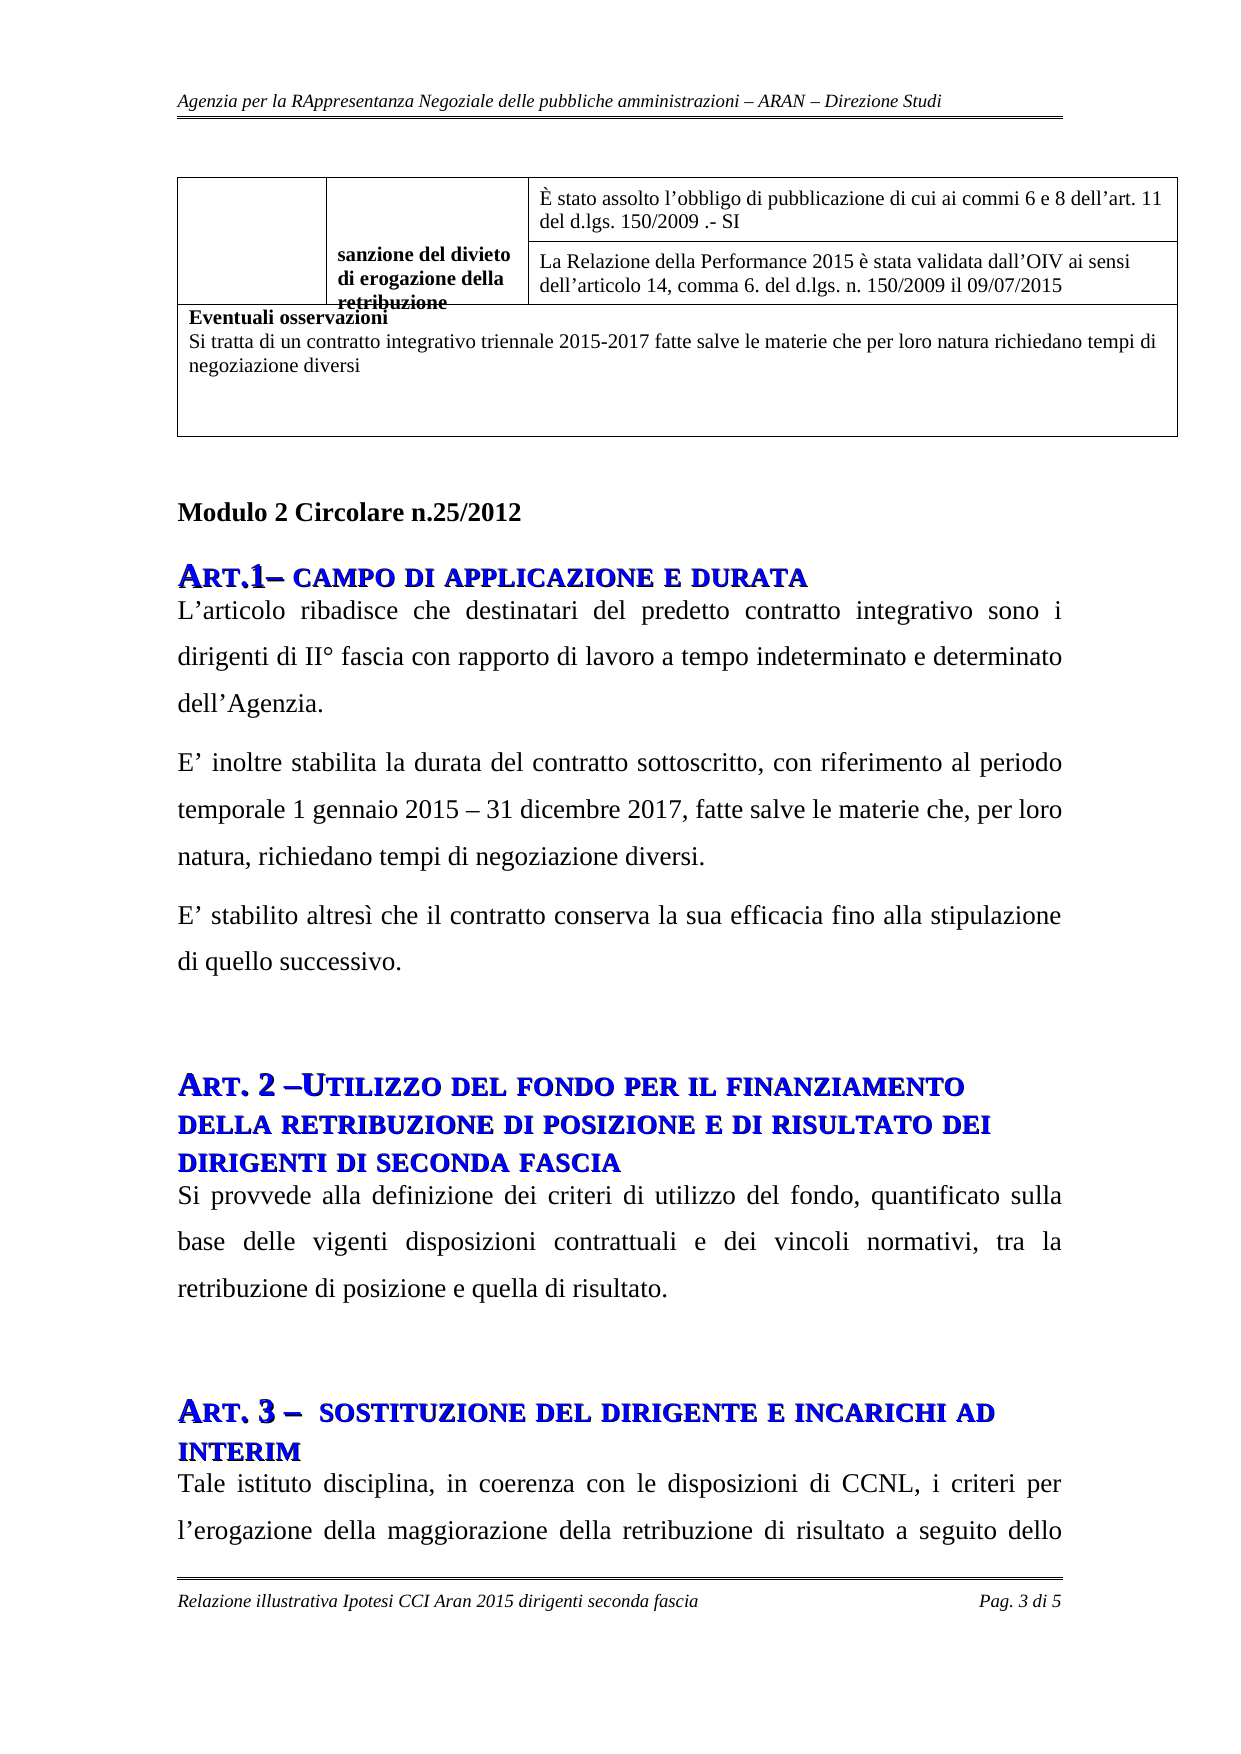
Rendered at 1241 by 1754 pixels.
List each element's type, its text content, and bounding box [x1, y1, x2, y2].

table_cell Eventuali osservazioni Si tratta di un contratto integrativo triennale 2015-2017 fatte salve le materie che per loro natura richiedano tempi di negoziazione diversi [178, 305, 1177, 436]
subtitle Art.1– campo di applicazione e durata [177, 555, 1063, 594]
table_cell [178, 178, 326, 304]
subtitle Art. 3 – sostituzione del dirigente e incarichi ad interim [177, 1390, 1063, 1467]
text E’ stabilito altresì che il contratto conserva la sua efficacia fino alla stipulazione di quello successivo. [177, 899, 1063, 977]
text Tale istituto disciplina, in coerenza con le disposizioni di CCNL, i criteri per l’erogazione della maggiorazione della retribuzione di risultato a seguito dello [177, 1467, 1063, 1545]
subtitle Art. 2 –Utilizzo del fondo per il finanziamento della retribuzione di posizione e di risultato dei dirigenti di seconda fascia [177, 1064, 1063, 1179]
text E’ inoltre stabilita la durata del contratto sottoscritto, con riferimento al periodo temporale 1 gennaio 2015 – 31 dicembre 2017, fatte salve le materie che, per loro natura, richiedano tempi di negoziazione diversi. [177, 746, 1063, 871]
table_cell Attestazione del rispetto degli obblighi di legge che in caso di inadempimento comportano la sanzione del divieto di erogazione della retribuzione accessoria [327, 178, 528, 304]
table_cell È stato assolto l’obbligo di pubblicazione di cui ai commi 6 e 8 dell’art. 11 del d.lgs. 150/2009 .- SI [529, 178, 1177, 241]
text Modulo 2 Circolare n.25/2012 [177, 496, 1063, 527]
text L’articolo ribadisce che destinatari del predetto contratto integrativo sono i dirigenti di II° fascia con rapporto di lavoro a tempo indeterminato e determinato dell’Agenzia. [177, 594, 1063, 718]
table_cell La Relazione della Performance 2015 è stata validata dall’OIV ai sensi dell’articolo 14, comma 6. del d.lgs. n. 150/2009 il 09/07/2015 [529, 242, 1177, 304]
text Si provvede alla definizione dei criteri di utilizzo del fondo, quantificato sulla base delle vigenti disposizioni contrattuali e dei vincoli normativi, tra la retribuzione di posizione e quella di risultato. [177, 1179, 1063, 1303]
